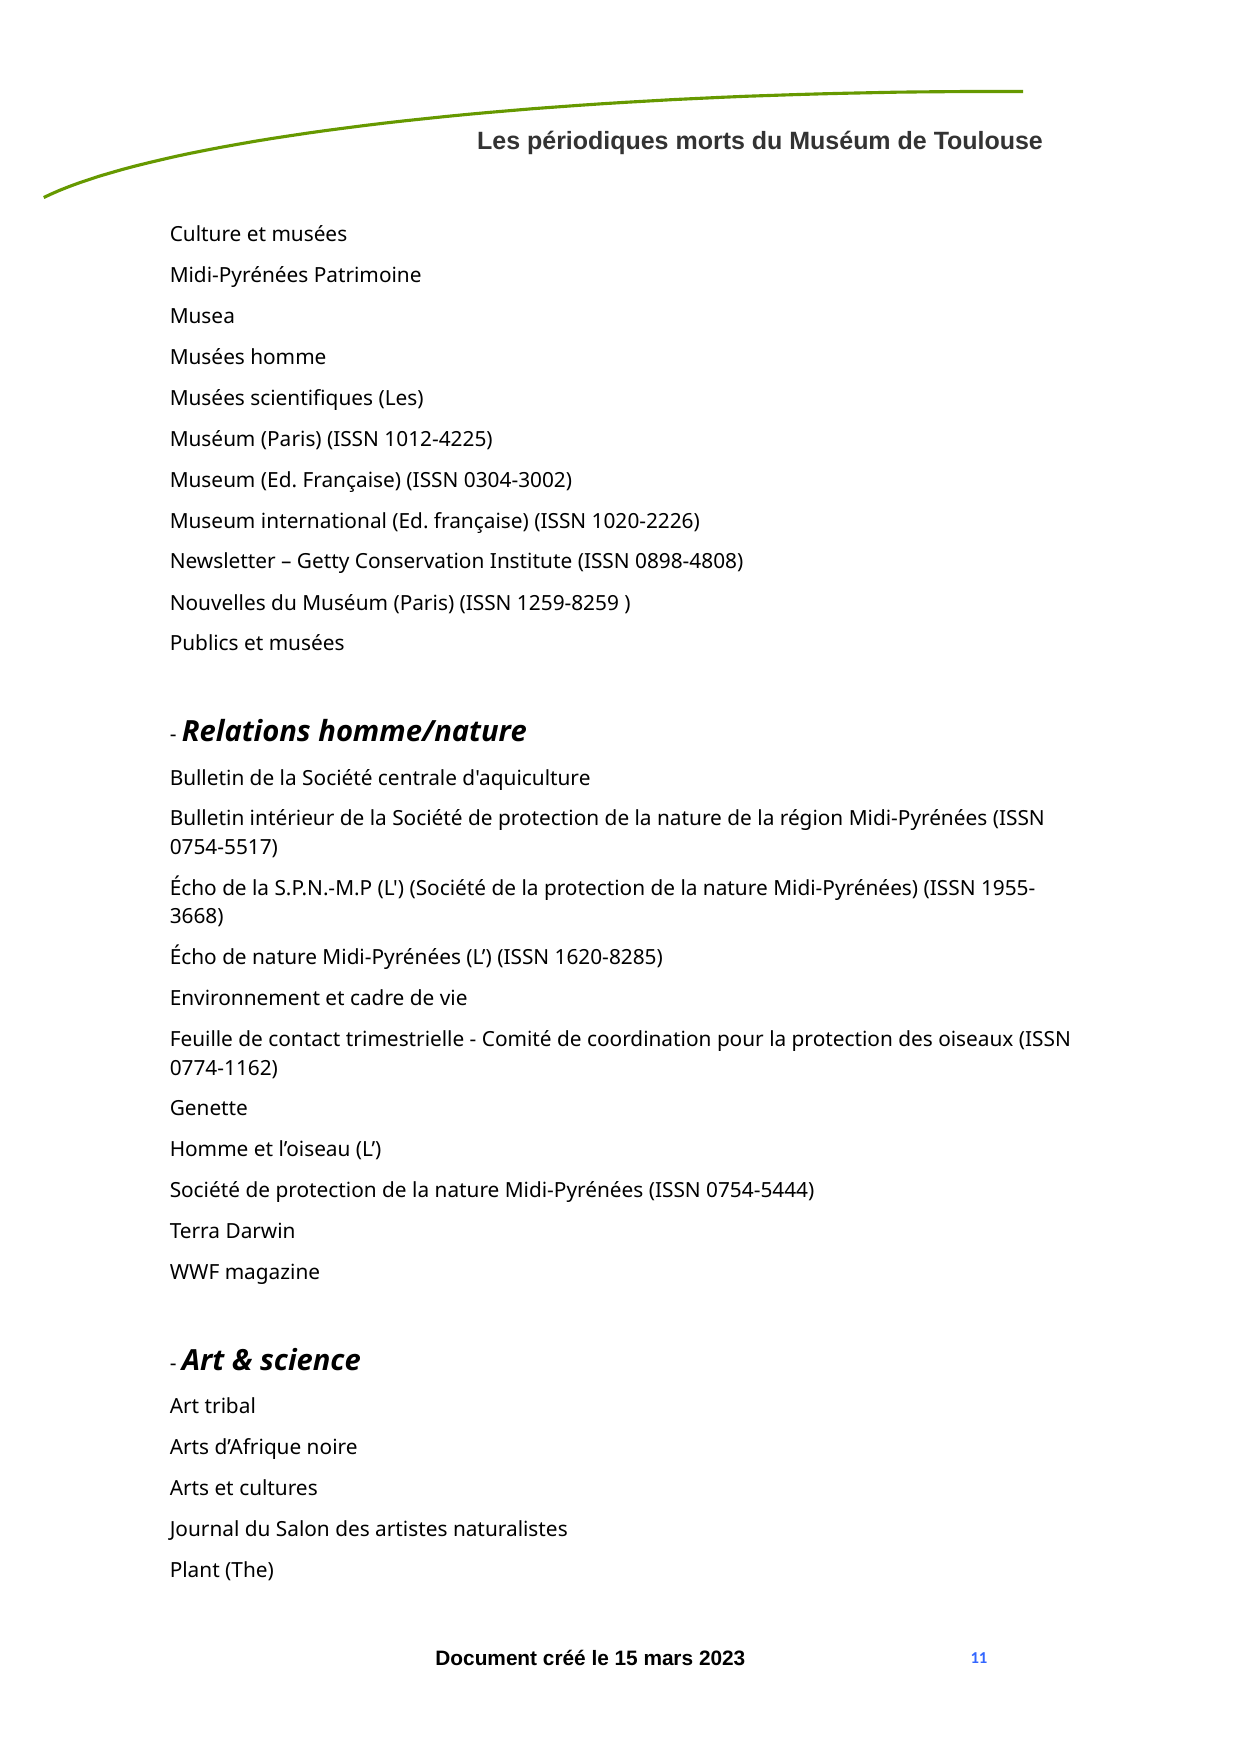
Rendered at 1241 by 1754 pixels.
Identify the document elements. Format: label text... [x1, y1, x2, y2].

list Musées homme [169, 342, 1087, 370]
text Journal du Salon des artistes naturalistes [169, 1514, 1087, 1543]
list Homme et l’oiseau (L’) [169, 1134, 1087, 1163]
text Bulletin intérieur de la Société de protection de la nature de la région Midi-Pyrénées (ISSN 0754-5517) [169, 803, 1087, 860]
text Écho de nature Midi-Pyrénées (L’) (ISSN 1620-8285) [169, 942, 1087, 971]
text Terra Darwin [169, 1216, 1087, 1245]
text Feuille de contact trimestrielle - Comité de coordination pour la protection des oiseaux (ISSN 0774-1162) [169, 1024, 1087, 1081]
text Arts et cultures [169, 1473, 1087, 1502]
list Société de protection de la nature Midi-Pyrénées (ISSN 0754-5444) [169, 1175, 1087, 1204]
list Musea [169, 301, 1087, 329]
list Musées scientifiques (Les) [169, 383, 1087, 411]
text Environnement et cadre de vie [169, 983, 1087, 1012]
text Plant (The) [169, 1555, 1087, 1583]
text Bulletin de la Société centrale d'aquiculture [169, 763, 1087, 791]
list Nouvelles du Muséum (Paris) (ISSN 1259-8259 ) [169, 588, 1087, 616]
text - Art & science [169, 1339, 1087, 1379]
text Genette [169, 1093, 1087, 1122]
text Écho de la S.P.N.-M.P (L') (Société de la protection de la nature Midi-Pyrénées) (ISSN 1955-3668) [169, 873, 1087, 930]
list Publics et musées [169, 628, 1087, 657]
text WWF magazine [169, 1257, 1087, 1286]
list Museum (Ed. Française) (ISSN 0304-3002) [169, 465, 1087, 493]
text Art tribal [169, 1391, 1087, 1420]
list Newsletter – Getty Conservation Institute (ISSN 0898-4808) [169, 547, 1087, 575]
list Muséum (Paris) (ISSN 1012-4225) [169, 424, 1087, 452]
list Midi-Pyrénées Patrimoine [169, 260, 1087, 288]
list Culture et musées [169, 219, 1087, 248]
text - Relations homme/nature [169, 710, 1087, 750]
list Museum international (Ed. française) (ISSN 1020-2226) [169, 506, 1087, 534]
text Arts d’Afrique noire [169, 1432, 1087, 1461]
